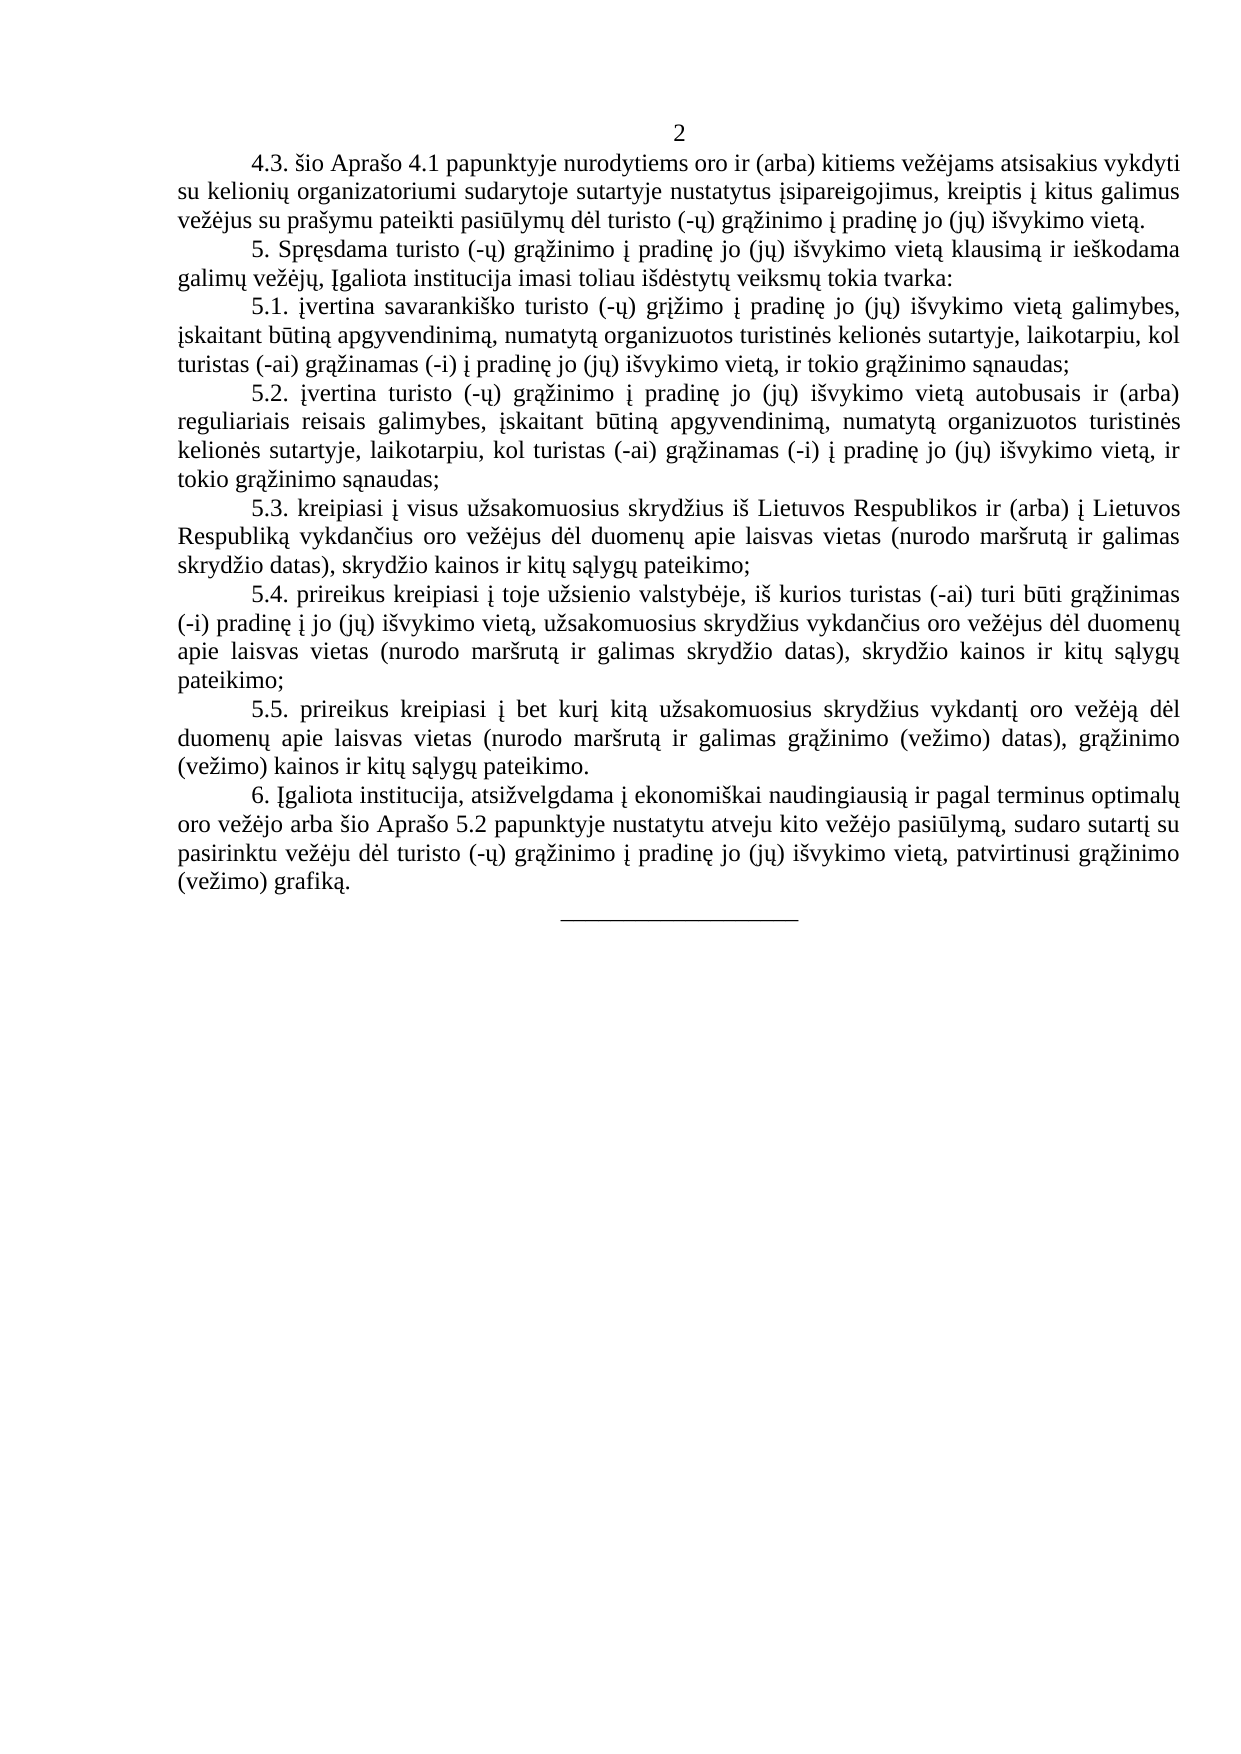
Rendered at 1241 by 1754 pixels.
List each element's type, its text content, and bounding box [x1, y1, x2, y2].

text 5.3. kreipiasi į visus užsakomuosius skrydžius iš Lietuvos Respublikos ir (arba) į Lietuvos Respubliką vykdančius oro vežėjus dėl duomenų apie laisvas vietas (nurodo maršrutą ir galimas skrydžio datas), skrydžio kainos ir kitų sąlygų pateikimo; [177, 493, 1181, 579]
text 4.3. šio Aprašo 4.1 papunktyje nurodytiems oro ir (arba) kitiems vežėjams atsisakius vykdyti su kelionių organizatoriumi sudarytoje sutartyje nustatytus įsipareigojimus, kreiptis į kitus galimus vežėjus su prašymu pateikti pasiūlymų dėl turisto (-ų) grąžinimo į pradinę jo (jų) išvykimo vietą. [177, 148, 1181, 234]
text 6. Įgaliota institucija, atsižvelgdama į ekonomiškai naudingiausią ir pagal terminus optimalų oro vežėjo arba šio Aprašo 5.2 papunktyje nustatytu atveju kito vežėjo pasiūlymą, sudaro sutartį su pasirinktu vežėju dėl turisto (-ų) grąžinimo į pradinę jo (jų) išvykimo vietą, patvirtinusi grąžinimo (vežimo) grafiką. [177, 780, 1181, 895]
text 5.1. įvertina savarankiško turisto (-ų) grįžimo į pradinę jo (jų) išvykimo vietą galimybes, įskaitant būtiną apgyvendinimą, numatytą organizuotos turistinės kelionės sutartyje, laikotarpiu, kol turistas (-ai) grąžinamas (-i) į pradinę jo (jų) išvykimo vietą, ir tokio grąžinimo sąnaudas; [177, 291, 1181, 378]
text 5.4. prireikus kreipiasi į toje užsienio valstybėje, iš kurios turistas (-ai) turi būti grąžinimas (-i) pradinę į jo (jų) išvykimo vietą, užsakomuosius skrydžius vykdančius oro vežėjus dėl duomenų apie laisvas vietas (nurodo maršrutą ir galimas skrydžio datas), skrydžio kainos ir kitų sąlygų pateikimo; [177, 579, 1181, 694]
text 5. Spręsdama turisto (-ų) grąžinimo į pradinę jo (jų) išvykimo vietą klausimą ir ieškodama galimų vežėjų, Įgaliota institucija imasi toliau išdėstytų veiksmų tokia tvarka: [177, 234, 1181, 291]
text 5.2. įvertina turisto (-ų) grąžinimo į pradinę jo (jų) išvykimo vietą autobusais ir (arba) reguliariais reisais galimybes, įskaitant būtiną apgyvendinimą, numatytą organizuotos turistinės kelionės sutartyje, laikotarpiu, kol turistas (-ai) grąžinamas (-i) į pradinę jo (jų) išvykimo vietą, ir tokio grąžinimo sąnaudas; [177, 378, 1181, 493]
text ___________________ [177, 895, 1181, 924]
text 5.5. prireikus kreipiasi į bet kurį kitą užsakomuosius skrydžius vykdantį oro vežėją dėl duomenų apie laisvas vietas (nurodo maršrutą ir galimas grąžinimo (vežimo) datas), grąžinimo (vežimo) kainos ir kitų sąlygų pateikimo. [177, 694, 1181, 780]
